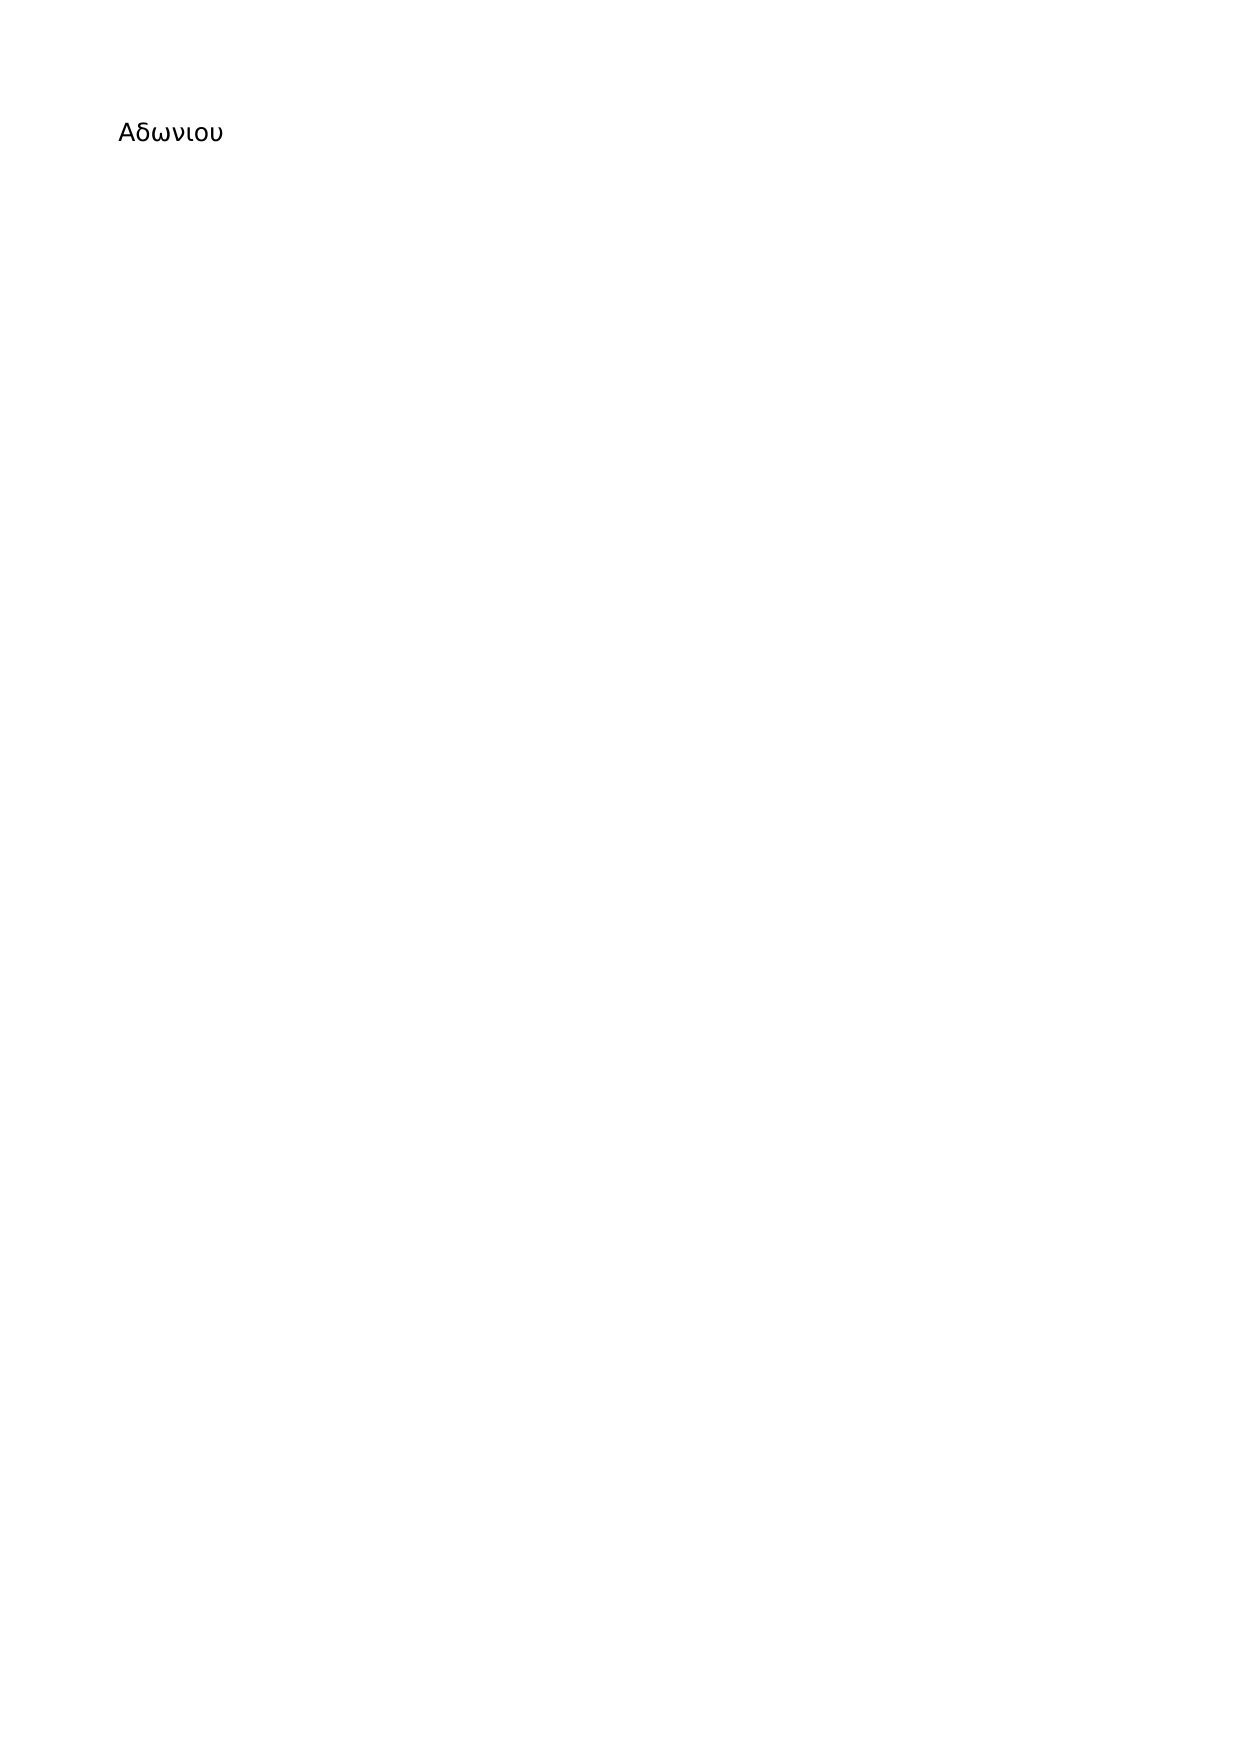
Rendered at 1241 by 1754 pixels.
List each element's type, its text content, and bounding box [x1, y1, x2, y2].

text Αδωνιου [118, 118, 1122, 147]
